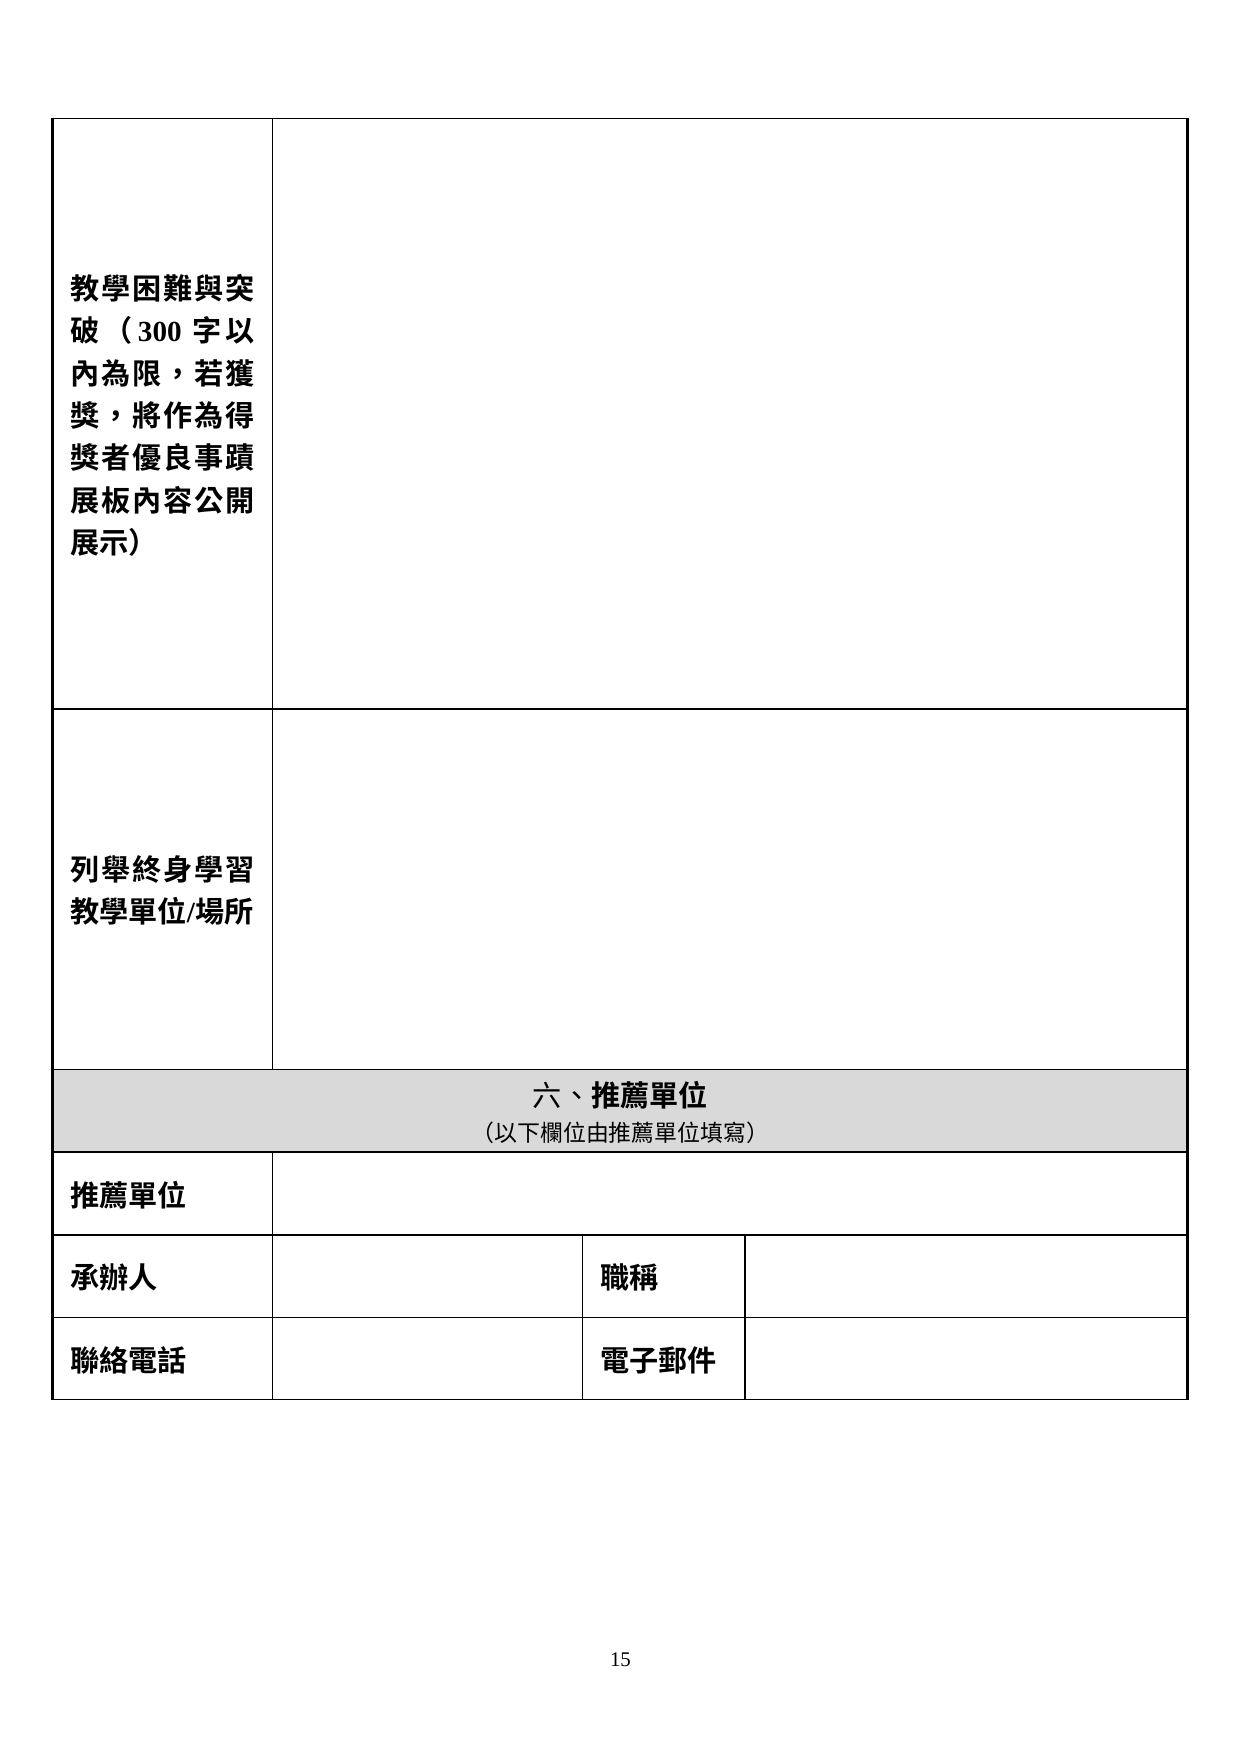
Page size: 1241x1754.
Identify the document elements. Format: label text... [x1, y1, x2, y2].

table_cell 教學困難與突破（300字以內為限，若獲獎，將作為得獎者優良事蹟展板內容公開展示） [54, 119, 272, 708]
table_cell [746, 1236, 1186, 1317]
table_cell 職稱 [583, 1236, 744, 1317]
table_cell [273, 119, 1186, 708]
table_cell [273, 710, 1186, 1068]
table_cell [273, 1153, 1186, 1234]
table_cell 聯絡電話 [54, 1318, 272, 1399]
table_cell 電子郵件 [583, 1318, 744, 1399]
table_cell 推薦單位 （以下欄位由推薦單位填寫） [54, 1070, 1186, 1151]
table_cell 承辦人 [54, 1236, 272, 1317]
table_cell [273, 1318, 582, 1399]
table_cell 推薦單位 [54, 1153, 272, 1234]
table_cell [746, 1318, 1186, 1399]
table_cell 列舉終身學習教學單位/場所 [54, 710, 272, 1068]
table_cell [273, 1236, 582, 1317]
